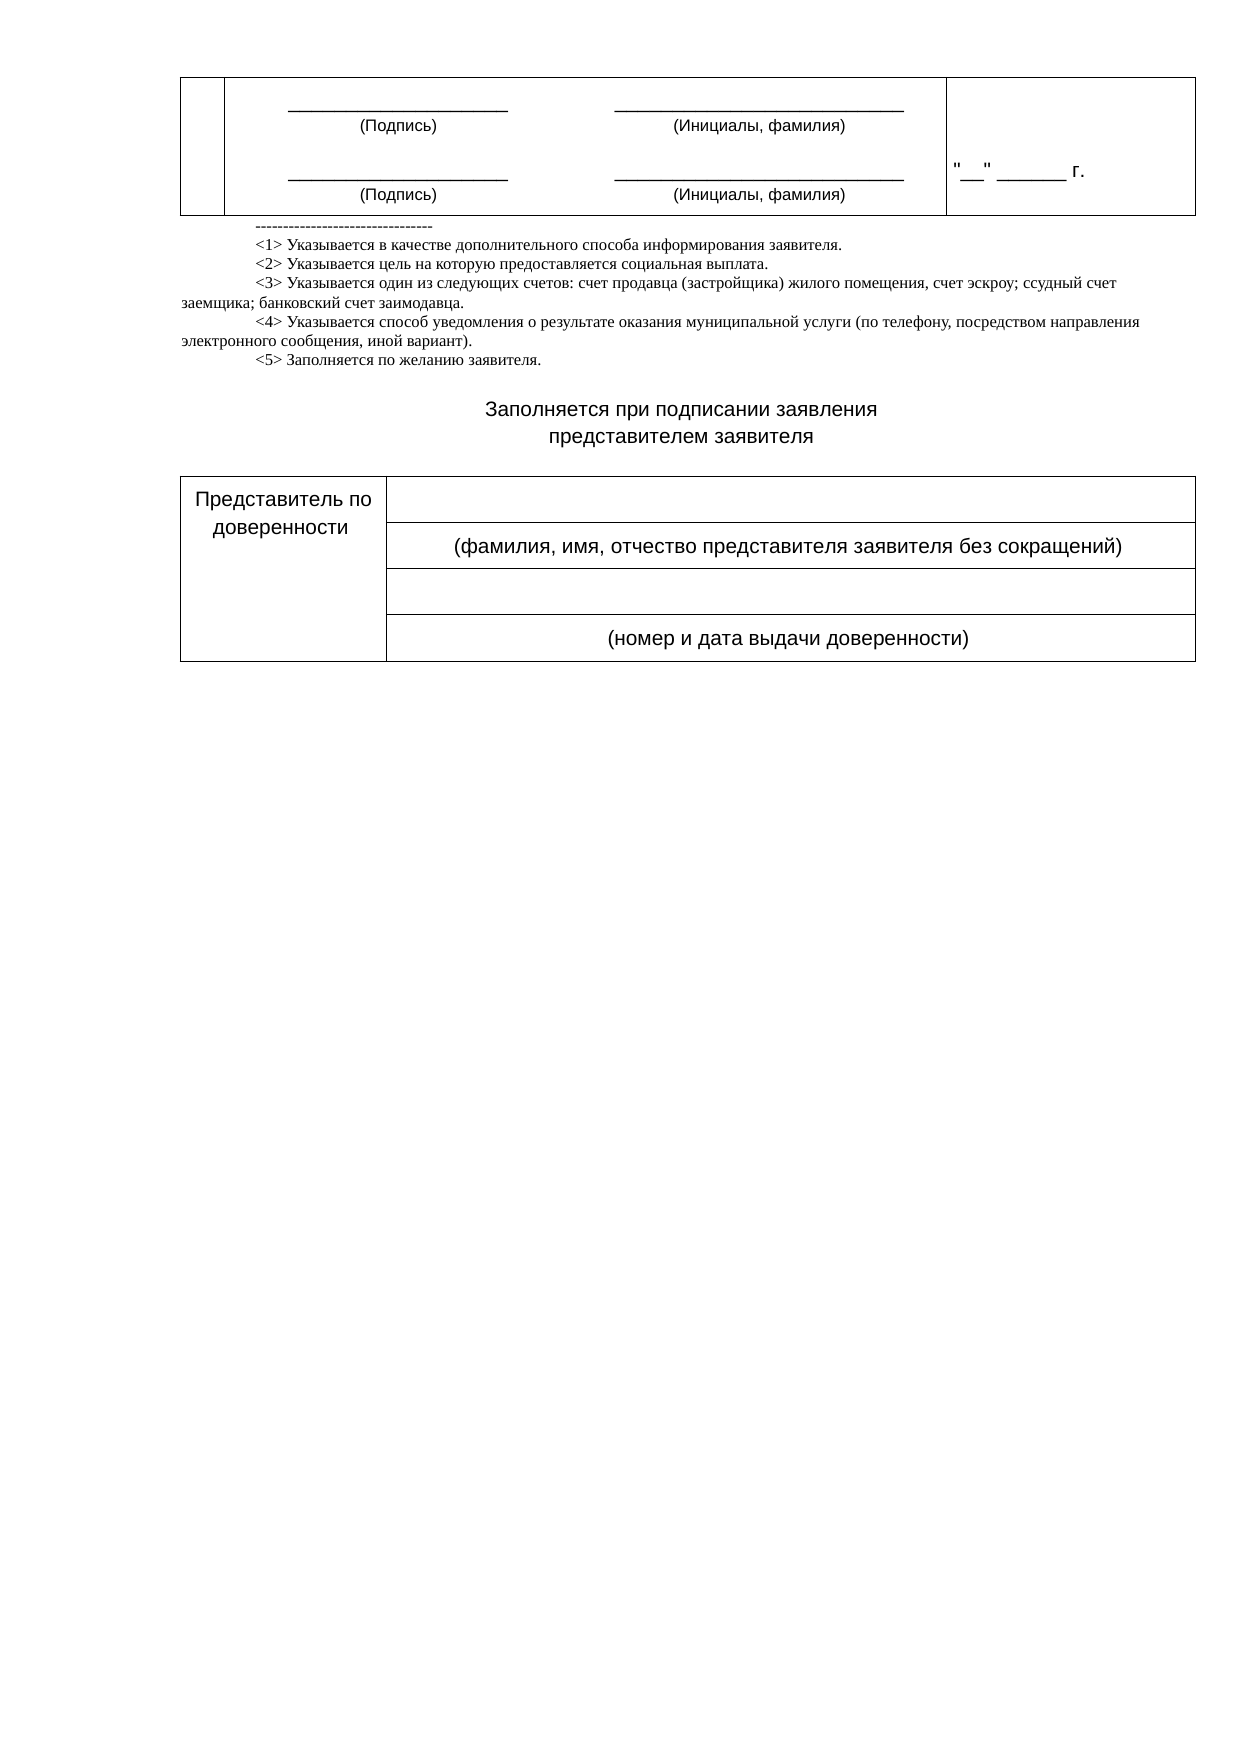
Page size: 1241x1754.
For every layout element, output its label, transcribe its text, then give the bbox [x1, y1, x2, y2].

table_cell (номер и дата выдачи доверенности) [387, 615, 1195, 661]
text представителем заявителя [181, 424, 1181, 448]
table_cell [181, 78, 224, 215]
text <2> Указывается цель на которую предоставляется социальная выплата. [181, 254, 1181, 273]
table_cell [947, 78, 1195, 146]
table_header Представитель по доверенности [181, 477, 386, 661]
table_cell "__" ______ г. [947, 146, 1195, 215]
table_header [387, 477, 1195, 522]
text <5> Заполняется по желанию заявителя. [181, 350, 1181, 369]
table_cell _________________________ (Инициалы, фамилия) [572, 146, 946, 215]
text <1> Указывается в качестве дополнительного способа информирования заявителя. [181, 235, 1181, 254]
text <4> Указывается способ уведомления о результате оказания муниципальной услуги (по телефону, посредством направления электронного сообщения, иной вариант). [181, 312, 1181, 350]
table_cell _________________________ (Инициалы, фамилия) [572, 78, 946, 146]
text Заполняется при подписании заявления [181, 397, 1181, 421]
text -------------------------------- [181, 216, 1181, 235]
table_cell [387, 569, 1195, 614]
text <3> Указывается один из следующих счетов: счет продавца (застройщика) жилого помещения, счет эскроу; ссудный счет заемщика; банковский счет заимодавца. [181, 273, 1181, 312]
table_cell (фамилия, имя, отчество представителя заявителя без сокращений) [387, 523, 1195, 568]
table_cell ___________________ (Подпись) [225, 78, 572, 146]
table_cell ___________________ (Подпись) [225, 146, 572, 215]
